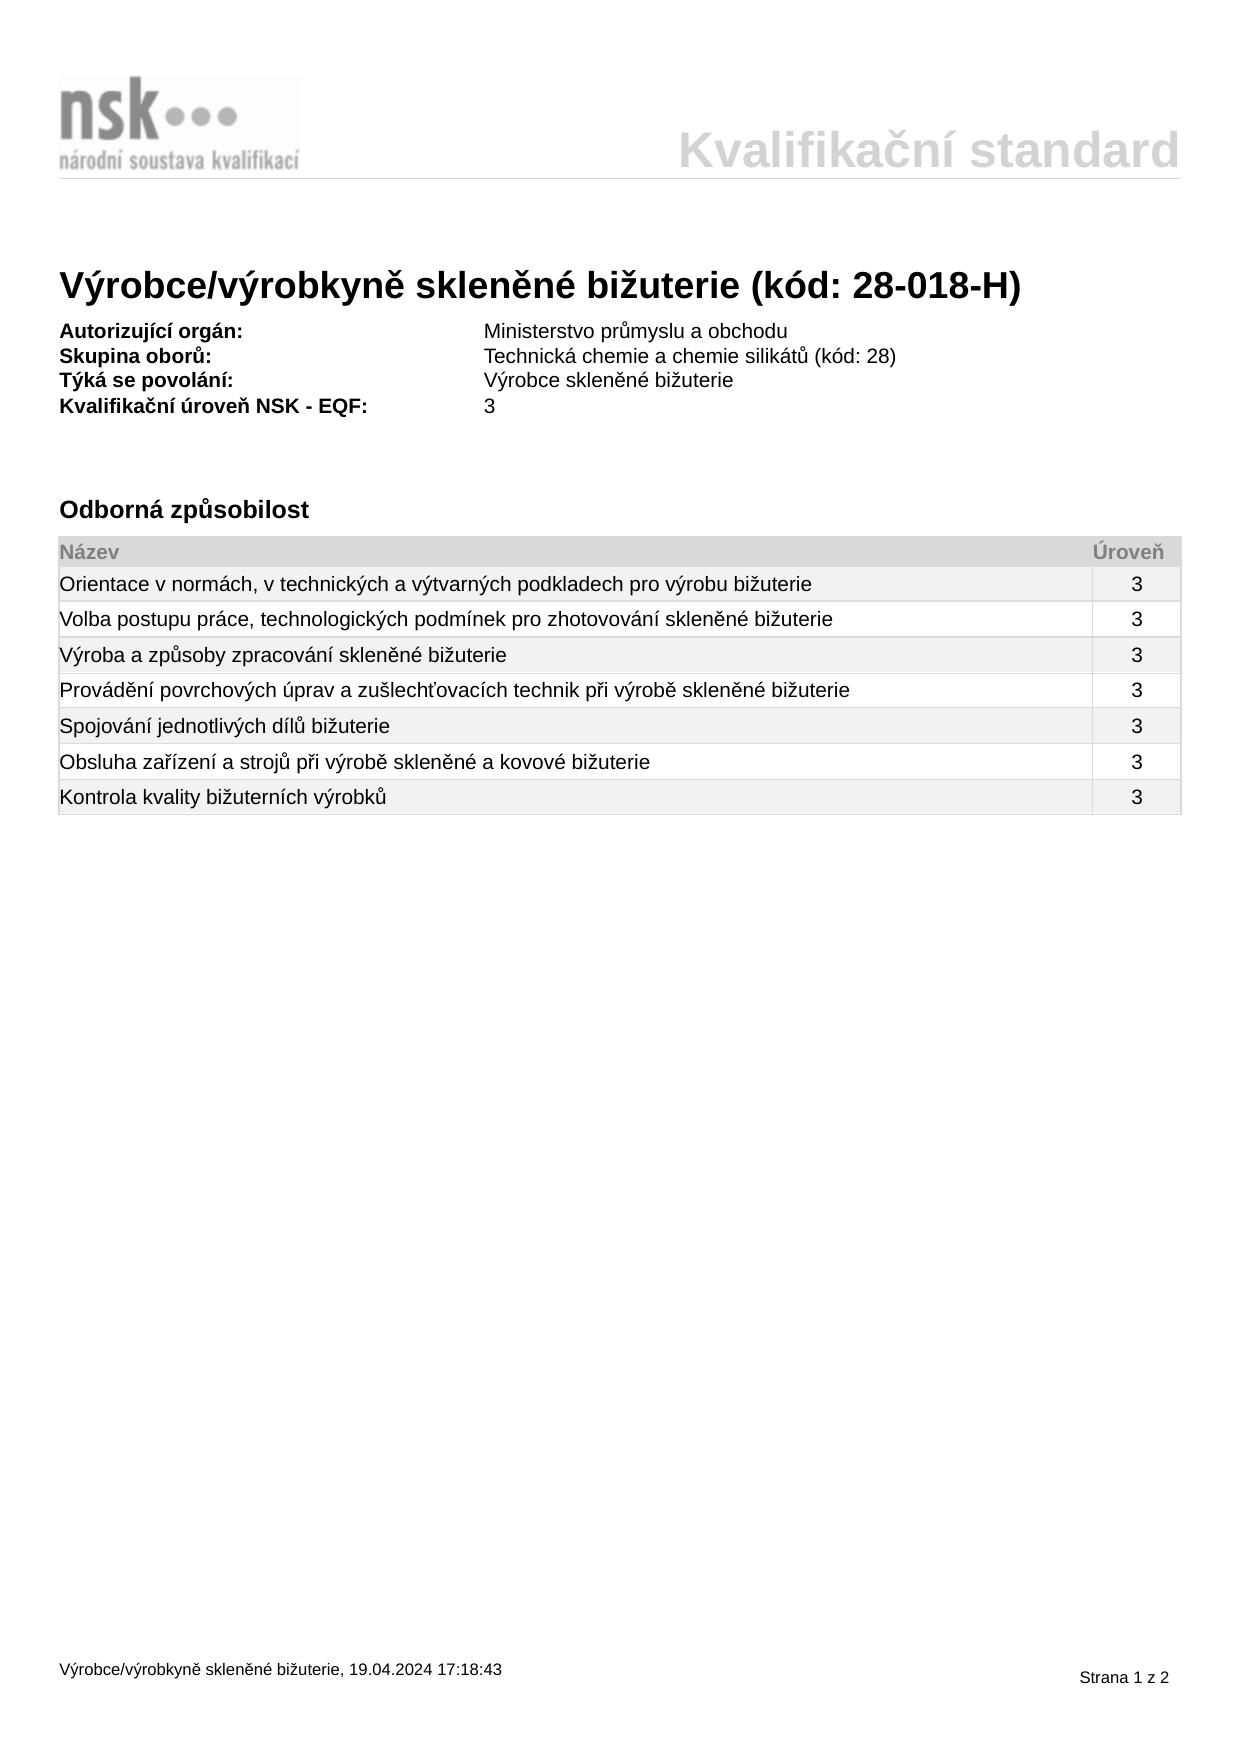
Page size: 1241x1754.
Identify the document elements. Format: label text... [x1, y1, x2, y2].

table_cell Ministerstvo průmyslu a obchodu [484, 319, 1181, 344]
table_cell Technická chemie a chemie silikátů (kód: 28) [484, 344, 1181, 368]
table_cell 3 [1093, 780, 1180, 813]
table_cell [1169, 196, 1181, 224]
table_cell [626, 196, 862, 224]
table_cell [484, 196, 620, 224]
table_cell [59, 196, 483, 224]
table_cell [59, 1114, 483, 1386]
table_cell [626, 307, 862, 319]
table_cell [862, 815, 1093, 1113]
table_cell [620, 1386, 626, 1659]
table_cell 3 [1093, 744, 1180, 779]
table_cell [620, 815, 626, 1113]
table_cell [1169, 418, 1181, 489]
table_cell Volba postupu práce, technologických podmínek pro zhotovování skleněné bižuterie [60, 602, 1092, 636]
table_cell [862, 418, 1093, 489]
table_cell [626, 418, 862, 489]
table_cell [1169, 1114, 1181, 1386]
table_cell Úroveň [1093, 537, 1180, 566]
table_cell 3 [1093, 602, 1180, 636]
table_cell Výrobce/výrobkyně skleněné bižuterie, 19.04.2024 17:18:43 [59, 1660, 862, 1696]
table_cell [484, 418, 620, 489]
table_cell [1093, 815, 1169, 1113]
table_cell 3 [1093, 638, 1180, 672]
table_cell [620, 524, 626, 536]
table_cell [626, 815, 862, 1113]
table_cell [862, 524, 1093, 536]
table_cell [1093, 1114, 1169, 1386]
table_cell [1169, 307, 1181, 319]
table_cell [1093, 524, 1169, 536]
table_cell [620, 196, 626, 224]
table_cell [59, 179, 1181, 196]
table_cell [484, 1114, 620, 1386]
table_cell [620, 418, 626, 489]
table_cell Kvalifikační úroveň NSK - EQF: [59, 394, 483, 417]
table_cell [1093, 1386, 1169, 1659]
table_cell [620, 1114, 626, 1386]
table_cell Název [60, 537, 1092, 566]
table_cell Odborná způsobilost [59, 489, 1181, 524]
table_cell [59, 172, 483, 178]
table_cell [484, 307, 620, 319]
table_cell Provádění povrchových úprav a zušlechťovacích technik při výrobě skleněné bižuterie [60, 674, 1092, 707]
table_cell 3 [1093, 708, 1180, 743]
table_cell Strana 1 z 2 [862, 1660, 1169, 1696]
table_cell [1093, 307, 1169, 319]
table_header Kvalifikační standard [626, 59, 1181, 178]
table_cell [59, 1386, 483, 1659]
table_cell Kontrola kvality bižuterních výrobků [60, 780, 1092, 813]
table_cell [862, 1114, 1093, 1386]
table_cell Výrobce skleněné bižuterie [484, 368, 1181, 393]
picture [58, 59, 621, 172]
table_cell Týká se povolání: [59, 368, 483, 392]
table_cell Autorizující orgán: [59, 319, 483, 343]
table_cell Výroba a způsoby zpracování skleněné bižuterie [60, 638, 1092, 672]
table_cell [1169, 815, 1181, 1113]
table_cell [862, 1386, 1093, 1659]
table_cell 3 [1093, 674, 1180, 707]
table_cell Spojování jednotlivých dílů bižuterie [60, 708, 1092, 743]
table_cell [626, 524, 862, 536]
table_cell Výrobce/výrobkyně skleněné bižuterie (kód: 28-018-H) [59, 224, 1181, 307]
table_cell [59, 524, 483, 536]
table_cell [59, 418, 483, 489]
table_cell 3 [484, 394, 1181, 417]
table_cell [1093, 418, 1169, 489]
table_cell [59, 815, 483, 1113]
table_cell Skupina oborů: [59, 344, 483, 368]
table_cell Orientace v normách, v technických a výtvarných podkladech pro výrobu bižuterie [60, 567, 1092, 600]
table_cell [1169, 1386, 1181, 1659]
table_cell [1169, 1660, 1181, 1696]
table_cell [620, 307, 626, 319]
table_cell [484, 1386, 620, 1659]
table_cell [862, 307, 1093, 319]
table_cell [484, 815, 620, 1113]
table_cell [59, 307, 483, 319]
table_cell [1093, 196, 1169, 224]
table_cell [626, 1386, 862, 1659]
table_cell [626, 1114, 862, 1386]
table_cell [484, 524, 620, 536]
table_cell [484, 172, 620, 178]
table_cell Obsluha zařízení a strojů při výrobě skleněné a kovové bižuterie [60, 744, 1092, 779]
table_header [621, 59, 626, 172]
table_cell 3 [1093, 567, 1180, 600]
table_cell [1169, 524, 1181, 536]
table_cell [862, 196, 1093, 224]
